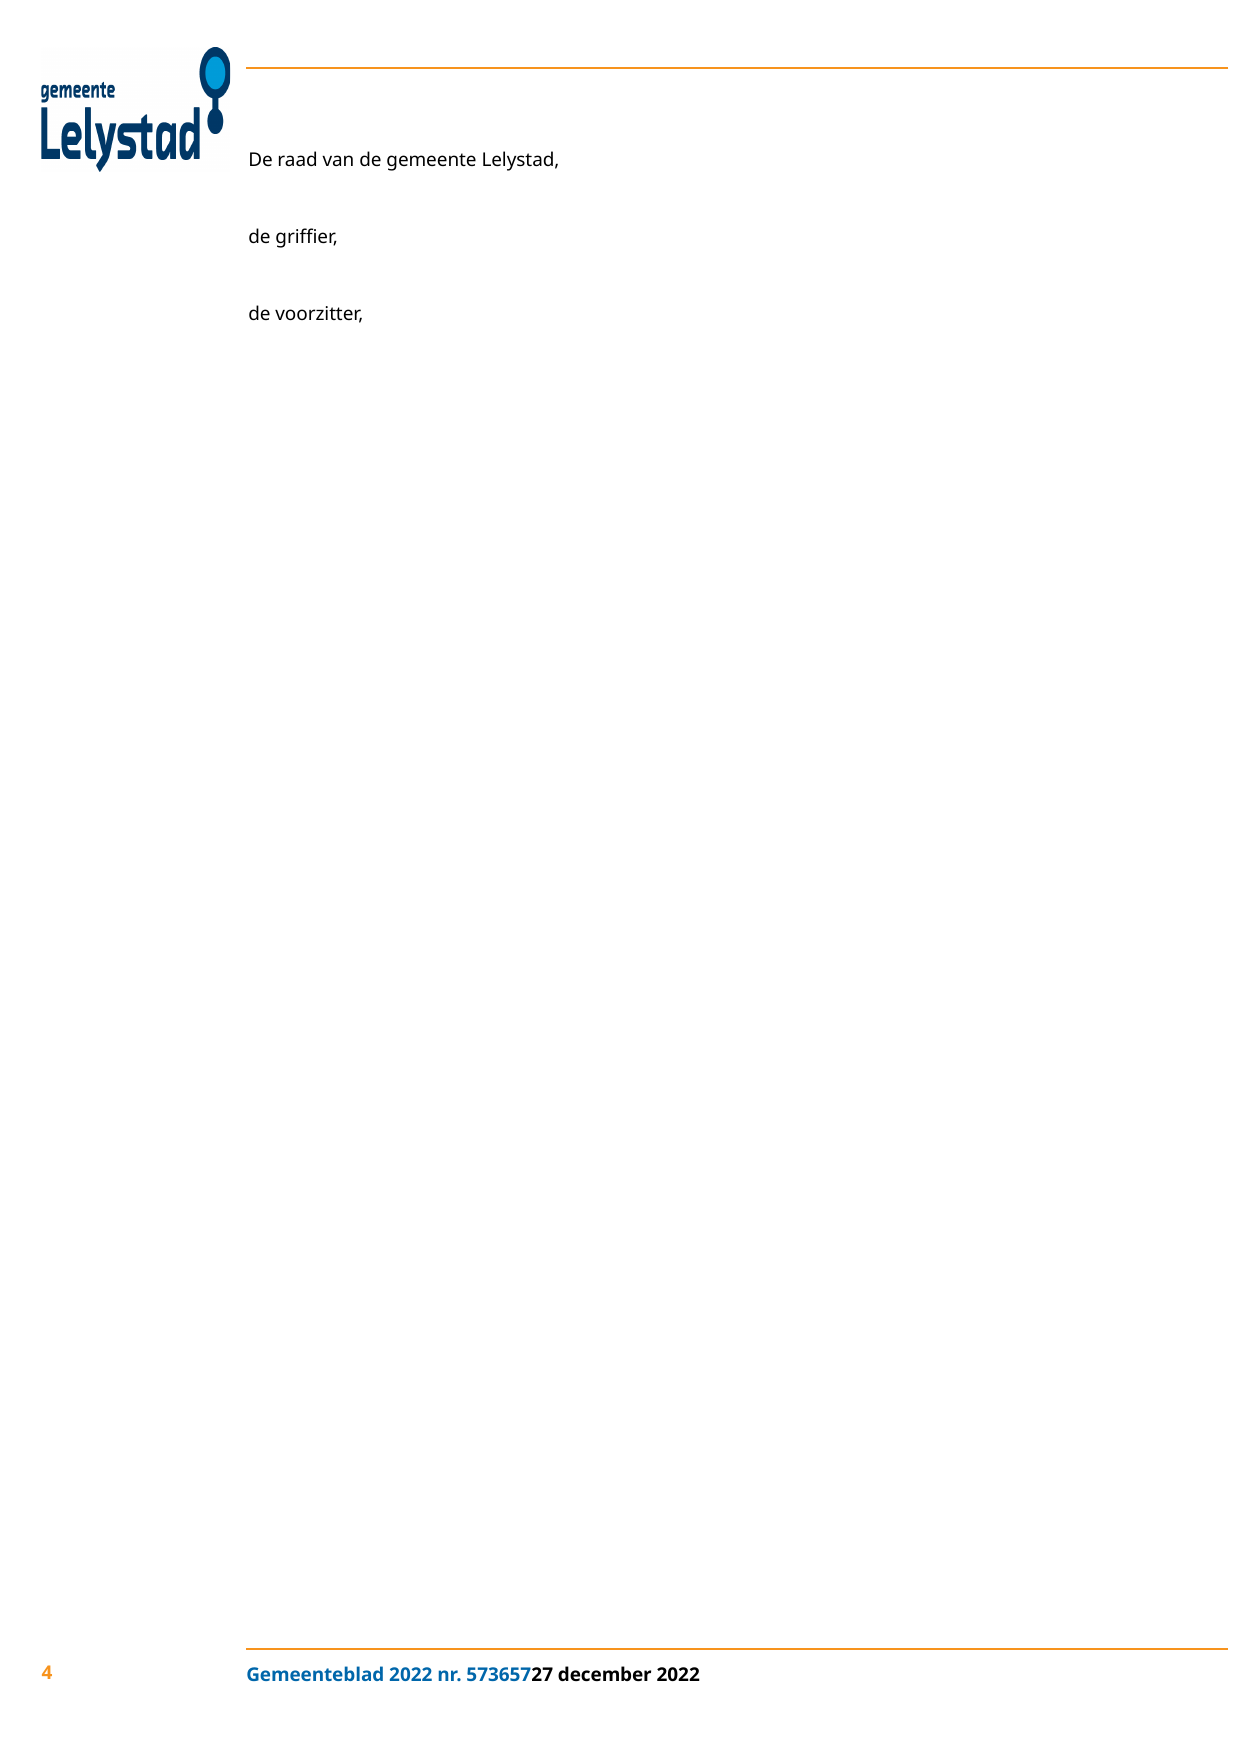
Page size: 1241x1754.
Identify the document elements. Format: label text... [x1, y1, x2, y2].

text de voorzitter, [248, 301, 1152, 326]
text De raad van de gemeente Lelystad, [248, 146, 1152, 172]
picture [41, 47, 231, 172]
text de griffier, [248, 223, 1152, 249]
